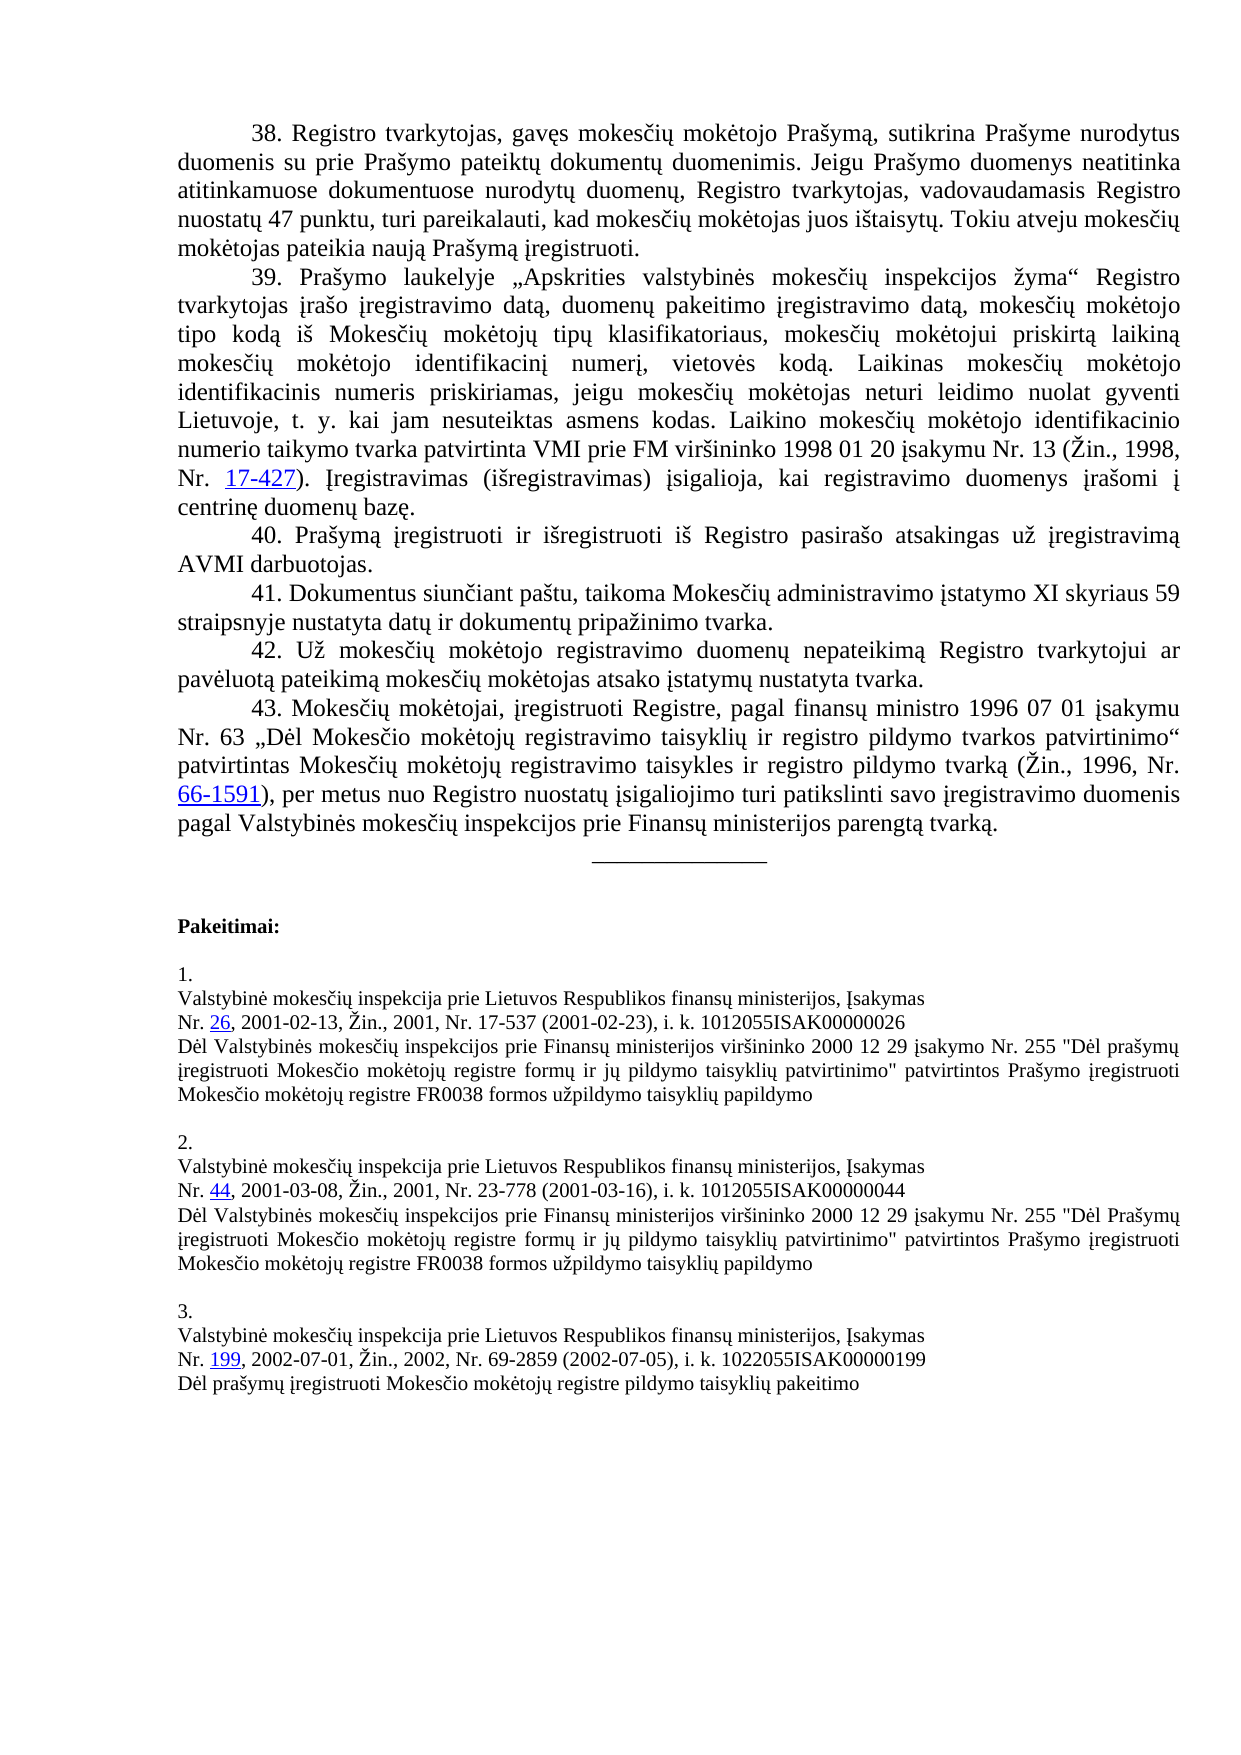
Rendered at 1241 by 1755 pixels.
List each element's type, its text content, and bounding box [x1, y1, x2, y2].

text Nr. 26, 2001-02-13, Žin., 2001, Nr. 17-537 (2001-02-23), i. k. 1012055ISAK00000026 [177, 1010, 1181, 1034]
text Pakeitimai: [177, 914, 1181, 938]
text 42. Už mokesčių mokėtojo registravimo duomenų nepateikimą Registro tvarkytojui ar pavėluotą pateikimą mokesčių mokėtojas atsako įstatymų nustatyta tvarka. [177, 636, 1181, 693]
text Nr. 199, 2002-07-01, Žin., 2002, Nr. 69-2859 (2002-07-05), i. k. 1022055ISAK00000199 [177, 1347, 1181, 1371]
text Dėl Valstybinės mokesčių inspekcijos prie Finansų ministerijos viršininko 2000 12 29 įsakymu Nr. 255 "Dėl Prašymų įregistruoti Mokesčio mokėtojų registre formų ir jų pildymo taisyklių patvirtinimo" patvirtintos Prašymo įregistruoti Mokesčio mokėtojų registre FR0038 formos užpildymo taisyklių papildymo [177, 1202, 1181, 1275]
text ______________ [177, 837, 1181, 866]
text Nr. 44, 2001-03-08, Žin., 2001, Nr. 23-778 (2001-03-16), i. k. 1012055ISAK00000044 [177, 1178, 1181, 1202]
text 41. Dokumentus siunčiant paštu, taikoma Mokesčių administravimo įstatymo XI skyriaus 59 straipsnyje nustatyta datų ir dokumentų pripažinimo tvarka. [177, 578, 1181, 636]
text 43. Mokesčių mokėtojai, įregistruoti Registre, pagal finansų ministro 1996 07 01 įsakymu Nr. 63 „Dėl Mokesčio mokėtojų registravimo taisyklių ir registro pildymo tvarkos patvirtinimo“ patvirtintas Mokesčių mokėtojų registravimo taisykles ir registro pildymo tvarką (Žin., 1996, Nr. 66-1591), per metus nuo Registro nuostatų įsigaliojimo turi patikslinti savo įregistravimo duomenis pagal Valstybinės mokesčių inspekcijos prie Finansų ministerijos parengtą tvarką. [177, 693, 1181, 837]
text Valstybinė mokesčių inspekcija prie Lietuvos Respublikos finansų ministerijos, Įsakymas [177, 1154, 1181, 1178]
text 2. [177, 1130, 1181, 1154]
text Valstybinė mokesčių inspekcija prie Lietuvos Respublikos finansų ministerijos, Įsakymas [177, 986, 1181, 1010]
text 39. Prašymo laukelyje „Apskrities valstybinės mokesčių inspekcijos žyma“ Registro tvarkytojas įrašo įregistravimo datą, duomenų pakeitimo įregistravimo datą, mokesčių mokėtojo tipo kodą iš Mokesčių mokėtojų tipų klasifikatoriaus, mokesčių mokėtojui priskirtą laikiną mokesčių mokėtojo identifikacinį numerį, vietovės kodą. Laikinas mokesčių mokėtojo identifikacinis numeris priskiriamas, jeigu mokesčių mokėtojas neturi leidimo nuolat gyventi Lietuvoje, t. y. kai jam nesuteiktas asmens kodas. Laikino mokesčių mokėtojo identifikacinio numerio taikymo tvarka patvirtinta VMI prie FM viršininko 1998 01 20 įsakymu Nr. 13 (Žin., 1998, Nr. 17-427). Įregistravimas (išregistravimas) įsigalioja, kai registravimo duomenys įrašomi į centrinę duomenų bazę. [177, 262, 1181, 521]
text 3. [177, 1299, 1181, 1323]
text 1. [177, 962, 1181, 986]
text Valstybinė mokesčių inspekcija prie Lietuvos Respublikos finansų ministerijos, Įsakymas [177, 1323, 1181, 1347]
text Dėl prašymų įregistruoti Mokesčio mokėtojų registre pildymo taisyklių pakeitimo [177, 1371, 1181, 1395]
text 38. Registro tvarkytojas, gavęs mokesčių mokėtojo Prašymą, sutikrina Prašyme nurodytus duomenis su prie Prašymo pateiktų dokumentų duomenimis. Jeigu Prašymo duomenys neatitinka atitinkamuose dokumentuose nurodytų duomenų, Registro tvarkytojas, vadovaudamasis Registro nuostatų 47 punktu, turi pareikalauti, kad mokesčių mokėtojas juos ištaisytų. Tokiu atveju mokesčių mokėtojas pateikia naują Prašymą įregistruoti. [177, 118, 1181, 262]
text 40. Prašymą įregistruoti ir išregistruoti iš Registro pasirašo atsakingas už įregistravimą AVMI darbuotojas. [177, 521, 1181, 578]
text Dėl Valstybinės mokesčių inspekcijos prie Finansų ministerijos viršininko 2000 12 29 įsakymo Nr. 255 "Dėl prašymų įregistruoti Mokesčio mokėtojų registre formų ir jų pildymo taisyklių patvirtinimo" patvirtintos Prašymo įregistruoti Mokesčio mokėtojų registre FR0038 formos užpildymo taisyklių papildymo [177, 1034, 1181, 1106]
